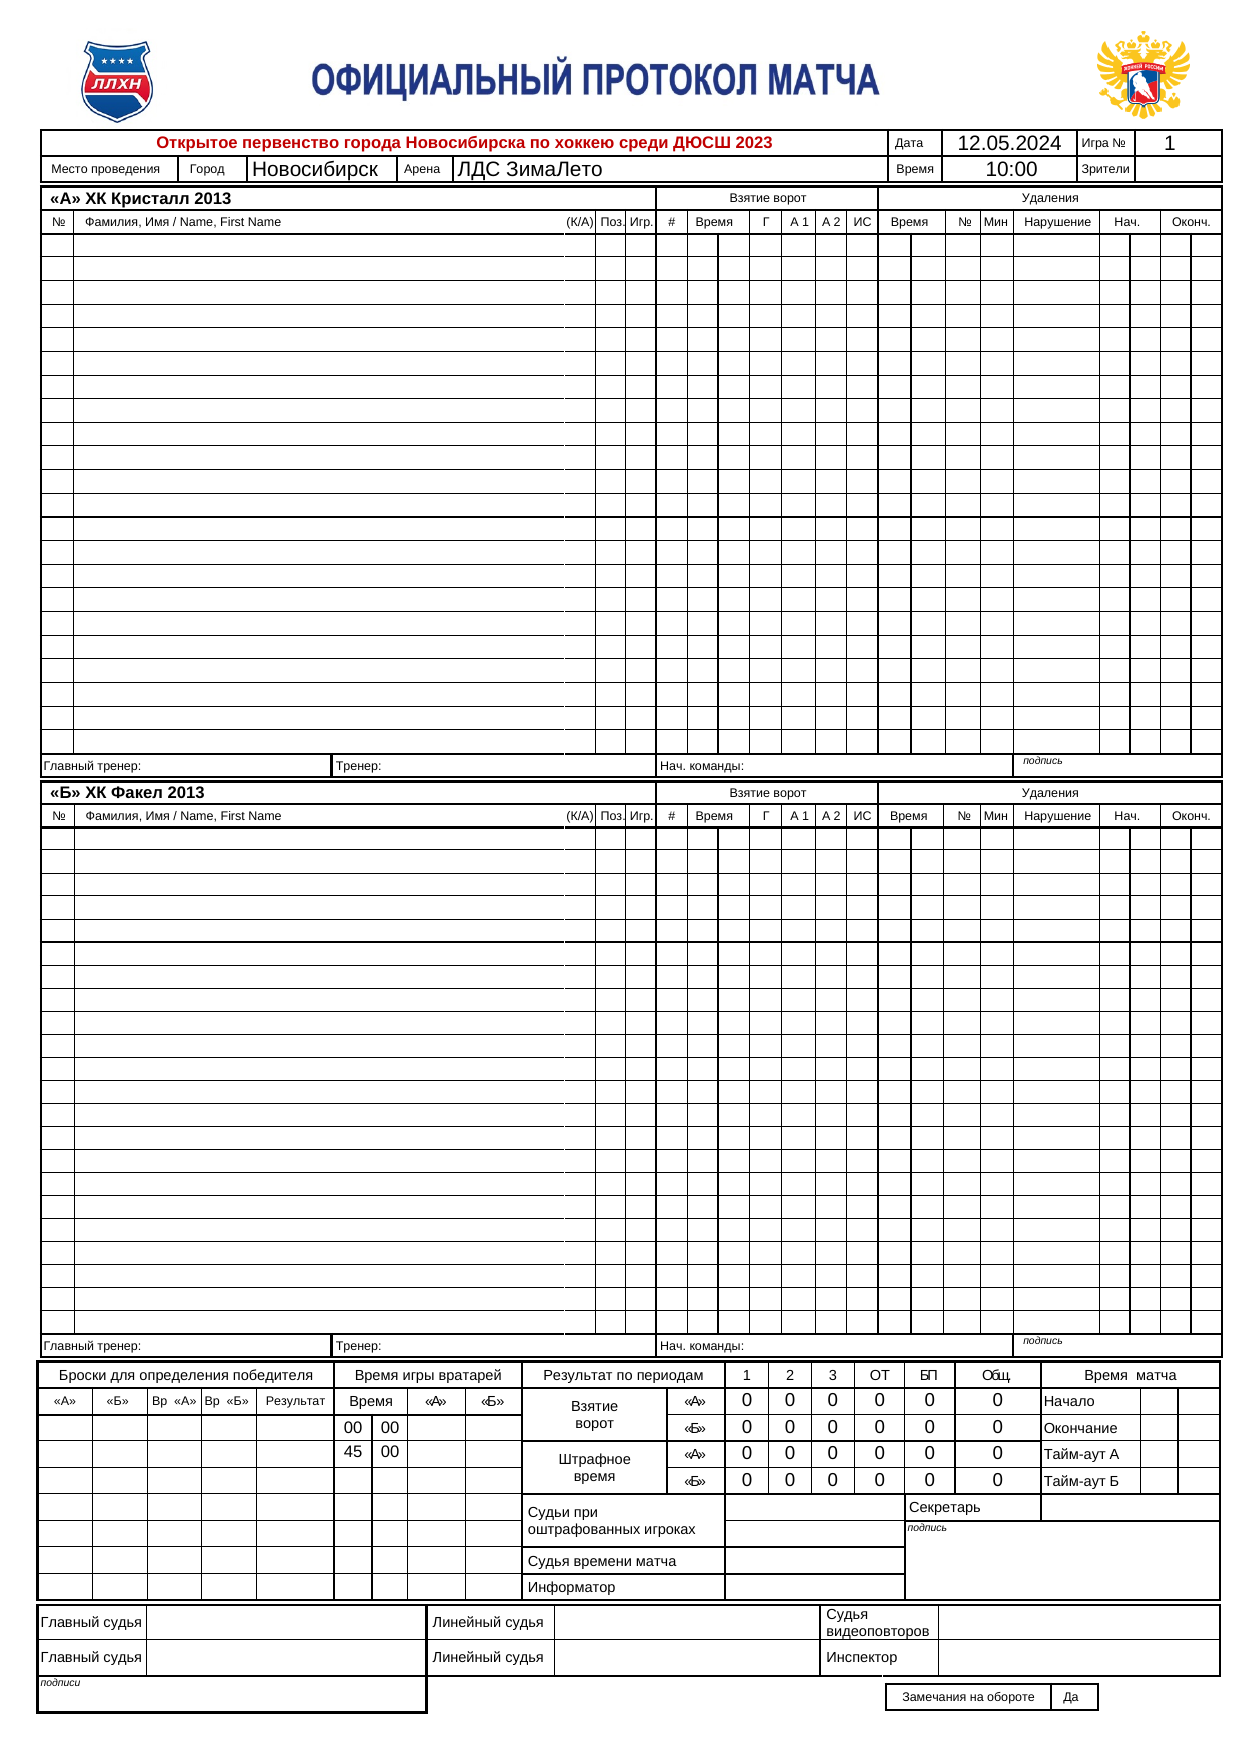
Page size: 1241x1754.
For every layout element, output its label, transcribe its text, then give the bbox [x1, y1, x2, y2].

table_cell [816, 494, 846, 516]
table_cell [719, 612, 749, 634]
table_cell [1100, 1288, 1129, 1310]
table_cell [688, 1196, 717, 1218]
table_cell [42, 943, 74, 964]
table_cell [750, 659, 781, 682]
table_cell 0 [956, 1389, 1040, 1413]
table_cell [1131, 541, 1160, 564]
table_cell [565, 352, 595, 374]
table_cell [981, 494, 1013, 516]
table_cell [626, 1311, 655, 1333]
table_cell [657, 683, 687, 706]
table_cell [202, 1416, 256, 1440]
table_cell [719, 1150, 749, 1172]
table_cell [93, 1468, 147, 1493]
table_cell [74, 328, 564, 351]
table_cell [688, 1012, 717, 1033]
table_cell [42, 1196, 74, 1218]
table_cell [1100, 612, 1129, 634]
table_cell [1161, 1150, 1190, 1172]
table_cell [373, 1521, 407, 1546]
table_cell [466, 1574, 521, 1599]
table_cell [879, 966, 910, 987]
table_cell [719, 1081, 749, 1103]
table_cell [750, 1288, 781, 1310]
table_cell [912, 541, 945, 564]
table_cell [981, 966, 1013, 987]
table_cell [657, 1219, 687, 1241]
table_cell [596, 352, 625, 374]
table_cell [75, 1219, 564, 1241]
table_cell [946, 565, 980, 587]
table_cell [42, 518, 73, 540]
table_cell [596, 235, 625, 256]
table_cell [657, 470, 687, 493]
table_cell [782, 281, 815, 303]
table_cell [657, 920, 687, 941]
table_cell [944, 1265, 980, 1287]
table_cell [1014, 966, 1099, 987]
table_cell [1131, 1242, 1160, 1264]
table_cell [750, 896, 781, 918]
table_cell [782, 659, 815, 682]
table_cell 00 [373, 1441, 407, 1467]
table_cell [981, 328, 1013, 351]
table_cell [750, 920, 781, 941]
table_cell [1014, 352, 1099, 374]
table_cell [657, 1288, 687, 1310]
table_cell 0 [812, 1468, 854, 1493]
table_cell [750, 1196, 781, 1218]
table_cell [565, 943, 595, 964]
table_cell [1192, 352, 1221, 374]
table_cell [1131, 1127, 1160, 1149]
table_cell [981, 1035, 1013, 1057]
table_cell Нач. команды: [657, 1335, 1012, 1356]
table_cell [750, 1242, 781, 1264]
table_cell [565, 829, 595, 849]
table_cell [565, 874, 595, 895]
table_cell [1192, 1081, 1221, 1103]
table_cell [816, 659, 846, 682]
table_cell [847, 1242, 877, 1264]
table_cell [816, 966, 846, 987]
table_cell [466, 1416, 521, 1440]
table_cell [688, 1104, 717, 1126]
table_cell [596, 257, 625, 280]
table_cell [1131, 423, 1160, 445]
table_cell [750, 352, 781, 374]
table_cell [1192, 1104, 1221, 1126]
table_cell [1161, 659, 1190, 682]
table_cell [912, 1081, 943, 1103]
table_cell [879, 446, 910, 469]
table_cell [912, 707, 945, 729]
table_cell [782, 423, 815, 445]
table_cell [912, 399, 945, 422]
table_cell [719, 446, 749, 469]
table_cell [42, 659, 73, 682]
table_cell [1131, 920, 1160, 941]
table_cell [42, 636, 73, 658]
table_cell [1161, 328, 1190, 351]
table_cell [981, 1196, 1013, 1218]
table_cell Главный тренер: [42, 1335, 330, 1356]
table_cell [1161, 707, 1190, 729]
table_cell [657, 423, 687, 445]
table_cell [75, 1081, 564, 1103]
table_cell [565, 1150, 595, 1172]
table_cell [782, 1219, 815, 1241]
table_cell [596, 1242, 625, 1264]
table_cell [1014, 1288, 1099, 1310]
table_cell [719, 518, 749, 540]
table_cell [1014, 896, 1099, 918]
table_cell [596, 446, 625, 469]
table_cell [42, 730, 73, 753]
table_cell [688, 1058, 717, 1079]
table_cell [1131, 683, 1160, 706]
table_cell [42, 1219, 74, 1241]
table_cell [719, 281, 749, 303]
table_cell [596, 423, 625, 445]
table_cell [565, 423, 595, 445]
table_cell [912, 943, 943, 964]
table_cell [1100, 305, 1129, 327]
table_cell [1100, 683, 1129, 706]
table_cell [944, 1150, 980, 1172]
table_cell [1161, 943, 1190, 964]
table_cell [42, 1104, 74, 1126]
table_cell [816, 1150, 846, 1172]
table_cell [657, 235, 687, 256]
table_cell [1131, 1265, 1160, 1287]
table_cell [879, 850, 910, 872]
table_cell [75, 896, 564, 918]
table_cell [626, 707, 655, 729]
table_cell [1014, 707, 1099, 729]
table_cell 0 [812, 1415, 854, 1440]
table_cell [719, 1288, 749, 1310]
table_cell [408, 1521, 465, 1546]
table_cell [257, 1494, 333, 1520]
table_cell [74, 588, 564, 611]
table_cell [1192, 1173, 1221, 1195]
table_cell [816, 829, 846, 849]
table_cell Время [688, 211, 749, 233]
table_cell [657, 1104, 687, 1126]
table_cell [1161, 470, 1190, 493]
table_cell Нач. команды: [657, 755, 1012, 776]
table_cell [657, 1173, 687, 1195]
table_cell [1014, 636, 1099, 658]
table_cell [1192, 1311, 1221, 1333]
table_cell [596, 896, 625, 918]
table_cell [981, 707, 1013, 729]
table_cell [1014, 1127, 1099, 1149]
table_cell [981, 399, 1013, 422]
table_cell [946, 328, 980, 351]
table_header Взятие ворот [657, 783, 877, 803]
table_cell [912, 730, 945, 753]
table_cell [912, 1265, 943, 1287]
table_cell [944, 943, 980, 964]
table_cell 0 [855, 1415, 904, 1440]
table_cell [1131, 850, 1160, 872]
table_cell [1192, 989, 1221, 1011]
table_cell [657, 966, 687, 987]
table_cell [847, 328, 877, 351]
table_cell [1131, 565, 1160, 587]
table_cell [596, 328, 625, 351]
table_cell [879, 1035, 910, 1057]
table_cell [719, 235, 749, 256]
table_cell [981, 281, 1013, 303]
table_cell 0 [812, 1389, 854, 1413]
table_cell [74, 518, 564, 540]
table_cell [74, 446, 564, 469]
table_cell [1192, 1012, 1221, 1033]
table_cell Линейный судья [428, 1606, 554, 1639]
table_cell Место проведения [42, 157, 177, 181]
table_cell [782, 612, 815, 634]
table_cell [879, 1012, 910, 1033]
table_cell [1192, 920, 1221, 941]
table_cell [847, 1127, 877, 1149]
table_cell [847, 399, 877, 422]
table_cell [847, 989, 877, 1011]
table_cell [912, 1242, 943, 1264]
table_cell [596, 730, 625, 753]
table_cell [1100, 636, 1129, 658]
table_cell [879, 423, 910, 445]
table_cell [1014, 305, 1099, 327]
table_cell [879, 636, 910, 658]
table_cell [1192, 446, 1221, 469]
table_cell [1100, 446, 1129, 469]
table_cell [657, 636, 687, 658]
table_cell № [42, 211, 73, 233]
table_cell [42, 683, 73, 706]
table_cell [626, 305, 655, 327]
table_cell [74, 399, 564, 422]
table_cell [847, 1196, 877, 1218]
table_cell [782, 874, 815, 895]
table_cell [1100, 829, 1129, 849]
table_cell [565, 494, 595, 516]
table_cell [657, 850, 687, 872]
table_cell [944, 1035, 980, 1057]
table_cell [565, 1196, 595, 1218]
table_cell [782, 1288, 815, 1310]
table_cell [75, 1035, 564, 1057]
table_cell [750, 1012, 781, 1033]
table_cell [596, 943, 625, 964]
table_cell [981, 1265, 1013, 1287]
table_cell (К/А) [565, 805, 595, 826]
table_header 12.05.2024 [943, 131, 1076, 155]
table_cell [75, 1196, 564, 1218]
table_cell [847, 1104, 877, 1126]
table_cell Нач. [1100, 211, 1160, 233]
table_cell [626, 636, 655, 658]
table_cell [1014, 829, 1099, 849]
table_cell [626, 352, 655, 374]
table_cell [816, 1288, 846, 1310]
table_cell [750, 1173, 781, 1195]
table_cell [596, 850, 625, 872]
table_cell [1161, 989, 1190, 1011]
table_cell [688, 636, 717, 658]
table_cell «Б» [668, 1468, 724, 1493]
table_cell [816, 920, 846, 941]
table_cell [202, 1494, 256, 1520]
table_cell [626, 1173, 655, 1195]
table_cell [1192, 1058, 1221, 1079]
table_cell [657, 257, 687, 280]
table_cell [816, 636, 846, 658]
table_cell [1192, 1219, 1221, 1241]
table_cell [719, 352, 749, 374]
table_cell [719, 1311, 749, 1333]
table_cell [879, 896, 910, 918]
table_cell [1014, 399, 1099, 422]
table_cell [1161, 494, 1190, 516]
table_cell [1014, 1081, 1099, 1103]
table_cell [912, 1127, 943, 1149]
table_cell [688, 494, 717, 516]
table_cell 00 [335, 1416, 371, 1440]
table_cell [147, 1606, 425, 1639]
table_cell [1100, 565, 1129, 587]
table_cell 0 [812, 1442, 854, 1467]
table_cell [657, 1058, 687, 1079]
table_cell [816, 1058, 846, 1079]
table_cell [565, 1081, 595, 1103]
table_cell [816, 518, 846, 540]
table_cell [946, 446, 980, 469]
table_cell [75, 1058, 564, 1079]
table_cell [626, 494, 655, 516]
table_cell [816, 1127, 846, 1149]
table_cell [1131, 1081, 1160, 1103]
table_cell [1161, 1196, 1190, 1218]
table_cell [816, 1311, 846, 1333]
table_cell [719, 896, 749, 918]
table_cell [1192, 541, 1221, 564]
table_cell [816, 612, 846, 634]
table_cell [1161, 376, 1190, 398]
table_cell [847, 446, 877, 469]
table_cell [626, 1035, 655, 1057]
table_cell ИС [847, 211, 877, 233]
table_cell [847, 636, 877, 658]
table_cell [596, 1288, 625, 1310]
table_cell [688, 874, 717, 895]
table_cell [565, 328, 595, 351]
table_cell [626, 943, 655, 964]
table_cell Судья времени матча [523, 1548, 724, 1573]
table_cell [565, 707, 595, 729]
table_cell [750, 423, 781, 445]
table_cell [657, 446, 687, 469]
table_cell [750, 235, 781, 256]
table_cell [879, 707, 910, 729]
table_cell [1014, 494, 1099, 516]
table_cell [946, 305, 980, 327]
table_cell [42, 588, 73, 611]
table_cell [912, 850, 943, 872]
table_cell [981, 683, 1013, 706]
table_cell [555, 1606, 819, 1639]
table_cell [847, 707, 877, 729]
table_cell [1161, 966, 1190, 987]
table_cell [657, 829, 687, 849]
table_cell [879, 943, 910, 964]
table_cell [335, 1468, 371, 1493]
table_cell [750, 989, 781, 1011]
table_cell 0 [905, 1442, 954, 1467]
table_cell [946, 683, 980, 706]
table_cell [657, 989, 687, 1011]
table_cell [596, 829, 625, 849]
table_cell [1141, 1441, 1177, 1467]
table_cell [912, 612, 945, 634]
table_cell [596, 1012, 625, 1033]
table_cell № [42, 805, 74, 826]
table_cell [688, 612, 717, 634]
table_cell [626, 235, 655, 256]
table_cell «А» [39, 1389, 92, 1413]
table_cell [719, 730, 749, 753]
table_cell [148, 1468, 201, 1493]
table_cell [719, 1012, 749, 1033]
table_cell Время [335, 1389, 407, 1413]
table_cell [596, 1150, 625, 1172]
table_cell [719, 636, 749, 658]
table_cell [688, 1219, 717, 1241]
table_cell [657, 659, 687, 682]
table_cell [1161, 874, 1190, 895]
table_cell [596, 683, 625, 706]
table_cell [750, 1265, 781, 1287]
table_cell [1100, 257, 1129, 280]
table_cell [626, 1104, 655, 1126]
table_cell [42, 1288, 74, 1310]
table_cell [1192, 966, 1221, 987]
table_cell ИС [847, 805, 877, 826]
table_cell [816, 328, 846, 351]
table_cell [944, 1288, 980, 1310]
table_cell [1100, 659, 1129, 682]
table_cell [750, 943, 781, 964]
table_cell [816, 446, 846, 469]
table_cell [782, 399, 815, 422]
table_cell [946, 518, 980, 540]
table_cell [981, 636, 1013, 658]
table_cell [816, 943, 846, 964]
table_cell [912, 1288, 943, 1310]
table_cell [466, 1494, 521, 1520]
table_cell [912, 518, 945, 540]
table_cell [1161, 1311, 1190, 1333]
table_cell [626, 257, 655, 280]
table_cell [782, 235, 815, 256]
table_cell [1014, 235, 1099, 256]
table_cell [626, 683, 655, 706]
table_cell 0 [905, 1415, 954, 1440]
table_cell [147, 1640, 425, 1675]
table_cell [912, 874, 943, 895]
table_cell [750, 1127, 781, 1149]
table_cell [879, 920, 910, 941]
table_cell [688, 1127, 717, 1149]
table_header Да [1052, 1685, 1097, 1709]
table_cell [750, 518, 781, 540]
table_cell [1131, 829, 1160, 849]
table_cell [912, 636, 945, 658]
table_cell [981, 1242, 1013, 1264]
table_cell Зрители [1078, 157, 1134, 181]
table_cell [565, 989, 595, 1011]
table_cell [782, 446, 815, 469]
table_cell Игр. [626, 211, 655, 233]
table_cell [1161, 1219, 1190, 1241]
table_cell [879, 235, 910, 256]
table_cell [981, 1150, 1013, 1172]
table_cell [782, 494, 815, 516]
table_cell [912, 1012, 943, 1033]
table_cell [1161, 829, 1190, 849]
table_cell [202, 1547, 256, 1573]
table_cell [42, 1242, 74, 1264]
table_cell [1100, 1035, 1129, 1057]
table_cell «А» [668, 1389, 724, 1413]
table_cell [1192, 850, 1221, 872]
table_cell [912, 352, 945, 374]
table_cell [1014, 588, 1099, 611]
table_cell [202, 1468, 256, 1493]
table_cell Линейный судья [428, 1640, 554, 1675]
table_cell [847, 470, 877, 493]
table_cell [879, 1219, 910, 1241]
table_cell [565, 1012, 595, 1033]
table_cell [1192, 423, 1221, 445]
table_cell [847, 1058, 877, 1079]
table_cell [1014, 328, 1099, 351]
table_cell [879, 1242, 910, 1264]
table_cell Поз. [596, 805, 625, 826]
table_cell Тайм-аут А [1042, 1441, 1140, 1467]
table_cell [750, 1035, 781, 1057]
table_cell [42, 376, 73, 398]
table_cell [1014, 281, 1099, 303]
table_cell [1192, 281, 1221, 303]
table_header 1 [1136, 131, 1221, 155]
table_cell [879, 1058, 910, 1079]
table_cell [847, 565, 877, 587]
table_cell 0 [956, 1415, 1040, 1440]
table_cell [883, 1677, 1220, 1681]
table_cell [408, 1574, 465, 1599]
table_cell [1131, 874, 1160, 895]
table_cell [596, 1196, 625, 1218]
table_cell [1131, 896, 1160, 918]
table_cell [939, 1606, 1219, 1639]
table_cell [75, 943, 564, 964]
table_cell [912, 1196, 943, 1218]
table_cell [782, 1058, 815, 1079]
table_cell [1014, 518, 1099, 540]
table_cell [946, 494, 980, 516]
table_cell Взятие ворот [523, 1389, 666, 1440]
table_cell [750, 612, 781, 634]
table_cell [148, 1494, 201, 1520]
table_cell [946, 659, 980, 682]
table_cell [1161, 1035, 1190, 1057]
table_cell [719, 1104, 749, 1126]
table_cell [782, 1196, 815, 1218]
table_cell [1131, 257, 1160, 280]
table_cell [750, 565, 781, 587]
table_cell [1042, 1495, 1219, 1520]
table_cell [1100, 920, 1129, 941]
table_cell [750, 446, 781, 469]
table_cell [42, 1081, 74, 1103]
table_cell [750, 1219, 781, 1241]
table_cell Главный тренер: [42, 755, 330, 776]
table_cell [719, 541, 749, 564]
table_cell [1014, 541, 1099, 564]
table_cell [565, 896, 595, 918]
table_cell [565, 305, 595, 327]
table_cell [1131, 446, 1160, 469]
table_cell [1099, 1682, 1220, 1711]
table_header Общ. [956, 1363, 1040, 1387]
table_cell Новосибирск [248, 157, 396, 181]
table_cell [688, 257, 717, 280]
table_cell [1100, 707, 1129, 729]
table_cell [944, 989, 980, 1011]
table_cell [466, 1468, 521, 1493]
table_header «А» ХК Кристалл 2013 [42, 188, 655, 209]
table_cell [657, 896, 687, 918]
table_cell [1161, 446, 1190, 469]
table_cell [847, 730, 877, 753]
table_cell [93, 1494, 147, 1520]
table_cell [719, 1173, 749, 1195]
table_cell [74, 257, 564, 280]
table_cell [688, 730, 717, 753]
table_cell [42, 612, 73, 634]
table_cell Начало [1042, 1389, 1140, 1413]
table_cell [1100, 541, 1129, 564]
table_cell (К/А) [565, 211, 595, 233]
table_cell [1014, 1311, 1099, 1333]
table_cell [1141, 1389, 1177, 1413]
table_cell [719, 1196, 749, 1218]
table_cell [688, 966, 717, 987]
table_cell [1131, 1035, 1160, 1057]
table_header Открытое первенство города Новосибирска по хоккею среди ДЮСШ 2023 [42, 131, 887, 155]
table_header «Б» ХК Факел 2013 [42, 783, 655, 803]
table_cell [719, 920, 749, 941]
table_cell [626, 470, 655, 493]
table_cell Судьи при оштрафованных игроках [523, 1495, 724, 1546]
table_cell [42, 966, 74, 987]
table_cell [596, 1104, 625, 1126]
table_cell [981, 1288, 1013, 1310]
table_cell [565, 235, 595, 256]
table_cell [946, 541, 980, 564]
table_cell [719, 257, 749, 280]
table_cell [981, 376, 1013, 398]
table_cell [879, 518, 910, 540]
table_cell [847, 943, 877, 964]
table_cell [42, 1012, 74, 1033]
table_cell [1100, 399, 1129, 422]
table_cell [1131, 1150, 1160, 1172]
table_cell «Б » [466, 1389, 521, 1413]
table_cell [981, 470, 1013, 493]
table_cell [1161, 612, 1190, 634]
table_cell [1100, 1081, 1129, 1103]
table_cell [75, 874, 564, 895]
table_cell 0 [905, 1389, 954, 1413]
table_cell [719, 683, 749, 706]
table_cell 0 [726, 1468, 768, 1493]
table_cell [1131, 943, 1160, 964]
table_cell [816, 281, 846, 303]
table_cell [596, 541, 625, 564]
table_cell [688, 352, 717, 374]
table_cell подпись [906, 1522, 1219, 1599]
table_cell [782, 352, 815, 374]
table_header Результат по периодам [523, 1363, 724, 1387]
table_cell [688, 328, 717, 351]
table_cell [719, 1035, 749, 1057]
table_cell [1014, 1242, 1099, 1264]
table_cell [688, 305, 717, 327]
table_cell [1131, 659, 1160, 682]
table_cell [1100, 494, 1129, 516]
table_cell [879, 305, 910, 327]
table_cell [1100, 1311, 1129, 1333]
table_cell [816, 683, 846, 706]
table_cell [816, 1081, 846, 1103]
table_cell [596, 399, 625, 422]
table_cell № [946, 211, 980, 233]
table_cell [688, 588, 717, 611]
table_cell [847, 423, 877, 445]
table_cell [565, 730, 595, 753]
table_cell [42, 235, 73, 256]
table_cell [1179, 1415, 1219, 1440]
table_cell [981, 1127, 1013, 1149]
table_cell Секретарь [906, 1495, 1040, 1520]
table_cell [688, 541, 717, 564]
table_cell [688, 683, 717, 706]
table_cell подпись [1014, 1335, 1221, 1356]
table_cell [944, 874, 980, 895]
table_cell [1179, 1389, 1219, 1413]
table_cell [1131, 328, 1160, 351]
table_cell [847, 920, 877, 941]
table_cell [148, 1441, 201, 1467]
table_cell 0 [726, 1442, 768, 1467]
table_cell [981, 518, 1013, 540]
table_cell [726, 1575, 904, 1599]
table_cell [879, 612, 910, 634]
table_cell [750, 541, 781, 564]
table_cell [657, 1265, 687, 1287]
table_header Время игры вратарей [335, 1363, 521, 1387]
table_cell [688, 943, 717, 964]
table_cell [688, 1288, 717, 1310]
table_cell [879, 659, 910, 682]
table_cell Г [750, 211, 781, 233]
table_cell [626, 328, 655, 351]
table_cell [688, 850, 717, 872]
table_cell [944, 920, 980, 941]
table_cell [74, 352, 564, 374]
table_cell [816, 1242, 846, 1264]
table_cell [816, 1265, 846, 1287]
table_cell [719, 328, 749, 351]
table_cell [1141, 1415, 1177, 1440]
table_cell [944, 1127, 980, 1149]
table_cell [847, 281, 877, 303]
table_cell [750, 730, 781, 753]
table_cell [847, 518, 877, 540]
table_cell [596, 376, 625, 398]
table_cell [750, 281, 781, 303]
table_cell [1161, 1081, 1190, 1103]
table_cell [719, 659, 749, 682]
table_cell [719, 989, 749, 1011]
table_cell [981, 943, 1013, 964]
table_cell [1192, 874, 1221, 895]
table_cell [750, 850, 781, 872]
table_cell Судья видеоповторов [821, 1606, 938, 1639]
table_cell Тайм-аут Б [1042, 1468, 1140, 1493]
table_cell [1100, 1058, 1129, 1079]
table_cell [688, 376, 717, 398]
table_cell [981, 850, 1013, 872]
table_cell [565, 281, 595, 303]
table_cell [750, 305, 781, 327]
table_cell [981, 1173, 1013, 1195]
table_cell [782, 683, 815, 706]
table_cell [257, 1468, 333, 1493]
table_cell [1192, 1127, 1221, 1149]
table_cell [879, 1081, 910, 1103]
table_cell [596, 305, 625, 327]
table_cell 0 [855, 1468, 904, 1493]
table_cell [565, 1127, 595, 1149]
table_cell [879, 281, 910, 303]
table_cell [912, 257, 945, 280]
table_cell [847, 683, 877, 706]
table_cell [1131, 1288, 1160, 1310]
table_cell [148, 1574, 201, 1599]
table_cell [847, 829, 877, 849]
table_cell [1179, 1468, 1219, 1493]
table_cell [719, 1219, 749, 1241]
table_cell [847, 1265, 877, 1287]
table_cell [879, 376, 910, 398]
table_cell [981, 659, 1013, 682]
table_cell [39, 1441, 92, 1467]
table_cell [816, 1219, 846, 1241]
table_cell [408, 1547, 465, 1573]
table_cell [657, 376, 687, 398]
table_cell [1131, 518, 1160, 540]
table_cell [466, 1441, 521, 1467]
table_cell [782, 1173, 815, 1195]
table_cell [74, 376, 564, 398]
table_cell Нач. [1100, 805, 1160, 826]
table_cell Вр «Б» [202, 1389, 256, 1413]
table_cell [148, 1416, 201, 1440]
table_cell [847, 1219, 877, 1241]
table_cell [565, 850, 595, 872]
table_cell [42, 257, 73, 280]
table_cell [408, 1468, 465, 1493]
table_cell [688, 1081, 717, 1103]
table_cell [946, 352, 980, 374]
table_cell [719, 305, 749, 327]
table_cell [946, 257, 980, 280]
table_cell [42, 1058, 74, 1079]
table_cell [1014, 683, 1099, 706]
table_cell [1192, 683, 1221, 706]
table_cell [428, 1677, 882, 1711]
table_cell [816, 896, 846, 918]
table_cell [688, 470, 717, 493]
table_cell [1161, 920, 1190, 941]
table_cell [847, 966, 877, 987]
table_cell [626, 966, 655, 987]
table_cell [1131, 1104, 1160, 1126]
table_cell [1192, 1288, 1221, 1310]
table_cell [1014, 943, 1099, 964]
table_cell [42, 565, 73, 587]
table_cell [750, 683, 781, 706]
table_cell [719, 943, 749, 964]
table_cell [1100, 1265, 1129, 1287]
table_cell [782, 730, 815, 753]
table_header 3 [812, 1363, 854, 1387]
table_cell [565, 1219, 595, 1241]
table_cell Штрафное время [523, 1442, 666, 1493]
table_cell [782, 896, 815, 918]
table_cell [981, 920, 1013, 941]
table_cell [39, 1494, 92, 1520]
table_cell [847, 376, 877, 398]
table_cell [688, 518, 717, 540]
table_cell [816, 352, 846, 374]
table_cell [596, 659, 625, 682]
table_cell [596, 518, 625, 540]
table_cell [879, 730, 910, 753]
table_cell [1100, 989, 1129, 1011]
table_cell [657, 730, 687, 753]
table_cell [1161, 235, 1190, 256]
table_cell [657, 612, 687, 634]
table_cell [847, 541, 877, 564]
table_cell [944, 1104, 980, 1126]
table_cell [565, 541, 595, 564]
table_cell [657, 281, 687, 303]
table_cell [912, 1104, 943, 1126]
table_cell [626, 850, 655, 872]
table_cell [816, 423, 846, 445]
table_cell [816, 470, 846, 493]
table_cell [1100, 376, 1129, 398]
table_cell [688, 446, 717, 469]
table_cell [42, 1265, 74, 1287]
table_cell [782, 565, 815, 587]
table_cell [626, 541, 655, 564]
table_cell [1192, 1150, 1221, 1172]
table_cell [816, 1035, 846, 1057]
table_cell [847, 1012, 877, 1033]
table_cell 0 [956, 1442, 1040, 1467]
table_cell [93, 1521, 147, 1546]
table_cell Арена [398, 157, 452, 181]
table_cell [719, 470, 749, 493]
table_header Удаления [879, 783, 1221, 803]
table_cell [981, 1058, 1013, 1079]
table_cell [847, 896, 877, 918]
table_cell [1131, 612, 1160, 634]
table_cell [750, 376, 781, 398]
table_cell [750, 1311, 781, 1333]
table_cell [1161, 636, 1190, 658]
table_cell 00 [373, 1416, 407, 1440]
table_cell [1161, 305, 1190, 327]
table_cell [782, 850, 815, 872]
table_cell [726, 1495, 904, 1520]
table_cell [596, 1219, 625, 1241]
table_cell [782, 1081, 815, 1103]
table_cell [1014, 257, 1099, 280]
table_cell [466, 1521, 521, 1546]
table_cell [946, 470, 980, 493]
table_cell [657, 1150, 687, 1172]
table_cell [626, 588, 655, 611]
table_cell [1131, 989, 1160, 1011]
table_cell [944, 1173, 980, 1195]
table_cell [981, 896, 1013, 918]
table_cell [782, 305, 815, 327]
table_cell [1014, 565, 1099, 587]
table_cell [816, 989, 846, 1011]
table_cell [74, 659, 564, 682]
table_cell [719, 1242, 749, 1264]
table_cell [596, 707, 625, 729]
table_cell ЛДС ЗимаЛето [454, 157, 887, 181]
table_cell [1131, 588, 1160, 611]
table_cell [1014, 1219, 1099, 1241]
table_cell [1192, 328, 1221, 351]
table_cell [74, 281, 564, 303]
table_cell [42, 470, 73, 493]
table_cell [1161, 1058, 1190, 1079]
table_cell [565, 612, 595, 634]
table_cell [688, 896, 717, 918]
table_cell [75, 829, 564, 849]
table_cell [596, 1035, 625, 1057]
table_cell [626, 281, 655, 303]
table_cell [626, 989, 655, 1011]
table_cell [626, 896, 655, 918]
table_cell [688, 829, 717, 849]
table_cell [1014, 376, 1099, 398]
table_cell [1014, 874, 1099, 895]
table_cell [688, 989, 717, 1011]
table_cell [1014, 446, 1099, 469]
table_cell [879, 1311, 910, 1333]
table_header БП [905, 1363, 954, 1387]
table_cell [847, 257, 877, 280]
table_cell [1131, 1012, 1160, 1033]
table_cell [42, 874, 74, 895]
table_cell [816, 850, 846, 872]
table_cell [782, 1035, 815, 1057]
table_cell Результат [257, 1389, 333, 1413]
table_cell [879, 1288, 910, 1310]
table_cell [626, 1196, 655, 1218]
table_cell [782, 328, 815, 351]
table_cell [981, 874, 1013, 895]
table_cell [1014, 730, 1099, 753]
table_cell [1100, 1104, 1129, 1126]
table_cell [565, 659, 595, 682]
table_cell [688, 281, 717, 303]
table_cell [626, 399, 655, 422]
table_cell [946, 423, 980, 445]
table_cell [750, 1058, 781, 1079]
table_cell [657, 494, 687, 516]
table_cell [1161, 1104, 1190, 1126]
table_cell [596, 920, 625, 941]
table_cell [879, 1104, 910, 1126]
table_cell [335, 1494, 371, 1520]
table_cell [657, 1242, 687, 1264]
table_cell [1192, 829, 1221, 849]
table_cell [944, 1081, 980, 1103]
table_cell [257, 1416, 333, 1440]
table_cell [1100, 518, 1129, 540]
table_cell [946, 376, 980, 398]
table_cell [596, 470, 625, 493]
table_cell [565, 470, 595, 493]
table_cell [750, 966, 781, 987]
table_cell [782, 376, 815, 398]
table_cell [1161, 1127, 1190, 1149]
table_cell [1192, 636, 1221, 658]
table_cell [1192, 518, 1221, 540]
table_cell [565, 1265, 595, 1287]
table_cell [657, 1012, 687, 1033]
table_cell [1131, 494, 1160, 516]
table_cell [565, 257, 595, 280]
table_cell [39, 1416, 92, 1440]
table_cell [847, 1035, 877, 1057]
table_cell [657, 1081, 687, 1103]
table_cell [596, 1265, 625, 1287]
table_cell [1100, 1196, 1129, 1218]
table_cell [626, 1150, 655, 1172]
table_cell [782, 257, 815, 280]
table_cell [879, 470, 910, 493]
table_cell [74, 541, 564, 564]
table_cell [719, 874, 749, 895]
table_cell [981, 565, 1013, 587]
table_cell [816, 376, 846, 398]
table_cell [1131, 470, 1160, 493]
table_cell [257, 1521, 333, 1546]
table_cell [782, 1150, 815, 1172]
table_cell [1100, 281, 1129, 303]
table_cell [565, 1311, 595, 1333]
table_cell подписи [39, 1677, 425, 1711]
table_cell А 1 [782, 211, 815, 233]
table_cell [816, 257, 846, 280]
table_cell [1192, 730, 1221, 753]
table_cell [596, 966, 625, 987]
table_cell [596, 1058, 625, 1079]
table_cell [816, 565, 846, 587]
table_cell «Б» [668, 1415, 724, 1440]
table_cell Тренер: [333, 1335, 655, 1356]
table_cell [1131, 1219, 1160, 1241]
table_cell [75, 1288, 564, 1310]
table_cell [1100, 943, 1129, 964]
table_cell [626, 1265, 655, 1287]
table_cell [912, 588, 945, 611]
table_cell Окончание [1042, 1415, 1140, 1440]
table_cell Г [750, 805, 781, 826]
table_cell [75, 989, 564, 1011]
table_cell [1100, 1012, 1129, 1033]
table_cell [596, 588, 625, 611]
table_cell [1131, 966, 1160, 987]
table_cell [981, 1012, 1013, 1033]
table_cell [74, 565, 564, 587]
table_cell [1192, 943, 1221, 964]
table_cell [565, 920, 595, 941]
table_cell [596, 1081, 625, 1103]
table_cell [1100, 850, 1129, 872]
table_cell [946, 612, 980, 634]
table_cell [782, 1012, 815, 1033]
table_cell [719, 565, 749, 587]
table_cell [1100, 328, 1129, 351]
table_cell [879, 588, 910, 611]
table_cell А 2 [816, 805, 846, 826]
table_cell [912, 683, 945, 706]
table_cell [42, 541, 73, 564]
table_cell [1192, 896, 1221, 918]
table_cell [657, 1196, 687, 1218]
table_cell [688, 423, 717, 445]
table_cell [1100, 730, 1129, 753]
table_cell [782, 966, 815, 987]
table_cell [1014, 920, 1099, 941]
table_cell [1192, 494, 1221, 516]
table_cell [74, 730, 564, 753]
table_cell Главный судья [39, 1606, 146, 1639]
table_cell [596, 1173, 625, 1195]
table_cell [148, 1521, 201, 1546]
table_cell [912, 494, 945, 516]
table_cell [657, 541, 687, 564]
table_cell [912, 659, 945, 682]
table_header Время матча [1042, 1363, 1219, 1387]
table_cell [912, 328, 945, 351]
table_cell [75, 1012, 564, 1033]
table_cell [981, 829, 1013, 849]
table_cell [912, 470, 945, 493]
table_cell [719, 423, 749, 445]
table_cell [657, 588, 687, 611]
table_cell # [657, 805, 687, 826]
table_cell Фамилия, Имя / Name, First Name [74, 211, 565, 233]
table_cell [596, 989, 625, 1011]
table_cell [657, 399, 687, 422]
table_cell Время [688, 805, 749, 826]
table_cell [1014, 1196, 1099, 1218]
table_cell [944, 1311, 980, 1333]
table_cell [657, 1311, 687, 1333]
table_cell Город [179, 157, 246, 181]
table_cell [74, 470, 564, 493]
table_cell [1136, 157, 1221, 181]
table_cell [847, 588, 877, 611]
table_cell [912, 829, 943, 849]
table_cell А 1 [782, 805, 815, 826]
table_cell [782, 1265, 815, 1287]
table_cell [1014, 659, 1099, 682]
table_cell [816, 588, 846, 611]
table_cell [596, 565, 625, 587]
table_cell [912, 235, 945, 256]
table_cell [782, 1242, 815, 1264]
table_cell [912, 1311, 943, 1333]
table_cell [946, 281, 980, 303]
table_cell [912, 989, 943, 1011]
table_cell [626, 1058, 655, 1079]
table_cell [816, 730, 846, 753]
table_cell [981, 423, 1013, 445]
table_cell [879, 1127, 910, 1149]
table_cell [373, 1574, 407, 1599]
table_cell [847, 352, 877, 374]
table_cell [1131, 1311, 1160, 1333]
table_cell [981, 588, 1013, 611]
table_cell [816, 399, 846, 422]
table_cell [688, 1311, 717, 1333]
table_cell [816, 1104, 846, 1126]
table_cell [565, 1173, 595, 1195]
table_cell [42, 281, 73, 303]
table_cell [946, 730, 980, 753]
table_cell [1161, 1173, 1190, 1195]
table_cell [1014, 850, 1099, 872]
table_cell [1161, 1242, 1190, 1264]
table_cell [626, 920, 655, 941]
table_cell [657, 565, 687, 587]
table_cell [1192, 588, 1221, 611]
table_cell [74, 683, 564, 706]
table_cell [373, 1547, 407, 1573]
table_cell [981, 446, 1013, 469]
table_cell [42, 829, 74, 849]
table_cell [42, 423, 73, 445]
table_cell Главный судья [39, 1640, 146, 1675]
table_cell [782, 518, 815, 540]
table_cell 0 [956, 1468, 1040, 1493]
table_cell [42, 1127, 74, 1149]
table_cell [750, 1104, 781, 1126]
table_cell [75, 1104, 564, 1126]
table_cell [1014, 470, 1099, 493]
table_cell Время [879, 211, 945, 233]
table_cell [565, 966, 595, 987]
table_cell [42, 1150, 74, 1172]
table_cell [750, 707, 781, 729]
table_cell [202, 1441, 256, 1467]
table_cell [42, 305, 73, 327]
table_cell Нарушение [1014, 805, 1099, 826]
table_cell [1014, 1265, 1099, 1287]
table_cell [847, 874, 877, 895]
table_cell [74, 235, 564, 256]
table_cell [1100, 423, 1129, 445]
table_cell «А» [408, 1389, 465, 1413]
table_cell [1192, 1265, 1221, 1287]
table_cell [408, 1494, 465, 1520]
table_cell [565, 399, 595, 422]
table_cell [1192, 470, 1221, 493]
table_cell [782, 989, 815, 1011]
table_cell [626, 423, 655, 445]
table_cell [719, 966, 749, 987]
table_cell 0 [769, 1468, 811, 1493]
table_cell [42, 446, 73, 469]
table_cell [981, 305, 1013, 327]
table_header 1 [726, 1363, 768, 1387]
table_cell [1161, 281, 1190, 303]
table_cell [1131, 1173, 1160, 1195]
table_cell [719, 494, 749, 516]
table_cell Поз. [596, 211, 625, 233]
table_cell [1100, 896, 1129, 918]
table_cell [39, 1574, 92, 1599]
table_cell [42, 494, 73, 516]
table_cell [626, 565, 655, 587]
table_cell [1161, 683, 1190, 706]
table_cell [944, 1058, 980, 1079]
table_cell [1161, 588, 1190, 611]
table_cell подпись [1014, 755, 1221, 776]
table_cell [879, 494, 910, 516]
table_cell [816, 235, 846, 256]
table_cell [626, 829, 655, 849]
table_cell [626, 730, 655, 753]
table_cell [626, 659, 655, 682]
table_cell [75, 1150, 564, 1172]
table_cell [1100, 470, 1129, 493]
table_header Дата [889, 131, 941, 155]
table_cell [944, 1196, 980, 1218]
table_cell [912, 1058, 943, 1079]
table_cell № [944, 805, 980, 826]
table_cell [1014, 1173, 1099, 1195]
table_cell [1131, 399, 1160, 422]
table_cell [688, 399, 717, 422]
table_cell [847, 1081, 877, 1103]
table_cell [1100, 966, 1129, 987]
table_cell [1161, 1012, 1190, 1033]
table_cell [912, 1173, 943, 1195]
table_cell [565, 518, 595, 540]
table_cell 0 [726, 1389, 768, 1413]
table_cell [688, 920, 717, 941]
table_cell [75, 1265, 564, 1287]
table_cell [816, 541, 846, 564]
table_cell [335, 1521, 371, 1546]
table_cell [879, 1150, 910, 1172]
table_cell [750, 636, 781, 658]
table_cell [981, 1081, 1013, 1103]
table_cell [816, 1196, 846, 1218]
table_cell 10:00 [943, 157, 1076, 181]
table_cell [657, 874, 687, 895]
table_cell [42, 707, 73, 729]
table_cell [719, 707, 749, 729]
table_cell [657, 1127, 687, 1149]
table_cell [75, 1242, 564, 1264]
table_cell [1192, 1035, 1221, 1057]
table_cell [565, 588, 595, 611]
table_cell [946, 636, 980, 658]
table_cell [1161, 896, 1190, 918]
table_cell [981, 1311, 1013, 1333]
table_cell [1192, 399, 1221, 422]
table_cell [1131, 1058, 1160, 1079]
table_cell [93, 1547, 147, 1573]
table_cell [335, 1574, 371, 1599]
table_cell [408, 1441, 465, 1467]
table_header Игра № [1078, 131, 1134, 155]
table_cell Нарушение [1014, 211, 1099, 233]
table_cell [782, 470, 815, 493]
table_cell [39, 1468, 92, 1493]
table_cell [719, 1058, 749, 1079]
table_cell [719, 850, 749, 872]
table_cell [1131, 352, 1160, 374]
table_cell [657, 328, 687, 351]
table_cell [981, 257, 1013, 280]
table_cell [565, 683, 595, 706]
table_cell [373, 1468, 407, 1493]
table_cell [148, 1547, 201, 1573]
table_cell [1161, 1265, 1190, 1287]
picture [5, 28, 1197, 129]
table_cell 0 [769, 1389, 811, 1413]
table_cell [981, 1219, 1013, 1241]
table_cell [1131, 730, 1160, 753]
table_cell [1014, 989, 1099, 1011]
table_cell [726, 1521, 904, 1546]
table_cell [657, 943, 687, 964]
table_cell [565, 376, 595, 398]
table_cell [912, 565, 945, 587]
table_cell [1161, 399, 1190, 422]
table_cell [1192, 1196, 1221, 1218]
table_cell [74, 494, 564, 516]
table_cell [750, 494, 781, 516]
table_cell [626, 1012, 655, 1033]
table_cell [981, 730, 1013, 753]
table_cell [782, 829, 815, 849]
table_cell Вр «А» [148, 1389, 201, 1413]
table_cell Время [879, 805, 943, 826]
table_cell Оконч. [1161, 805, 1221, 826]
table_cell [1179, 1441, 1219, 1467]
table_cell [1161, 565, 1190, 587]
table_cell [688, 1173, 717, 1195]
table_cell [1014, 612, 1099, 634]
table_cell [750, 470, 781, 493]
table_cell [626, 446, 655, 469]
table_cell [1131, 305, 1160, 327]
table_cell [565, 1242, 595, 1264]
table_cell [657, 518, 687, 540]
table_cell [74, 636, 564, 658]
table_header Замечания на обороте [887, 1685, 1050, 1709]
table_cell [657, 352, 687, 374]
table_cell [719, 399, 749, 422]
table_cell [596, 1311, 625, 1333]
table_cell [782, 636, 815, 658]
table_cell [847, 1150, 877, 1172]
table_cell [719, 1265, 749, 1287]
table_cell [626, 518, 655, 540]
table_cell [981, 352, 1013, 374]
table_cell [626, 1081, 655, 1103]
table_cell [1161, 541, 1190, 564]
table_cell 0 [769, 1415, 811, 1440]
table_cell [912, 376, 945, 398]
table_cell [657, 1035, 687, 1057]
table_cell Мин [981, 211, 1013, 233]
table_cell [912, 1150, 943, 1172]
table_cell [879, 328, 910, 351]
table_cell [42, 328, 73, 351]
table_cell 0 [855, 1389, 904, 1413]
table_cell [1100, 235, 1129, 256]
table_cell [946, 707, 980, 729]
table_cell Оконч. [1161, 211, 1221, 233]
table_cell [981, 989, 1013, 1011]
table_cell [1192, 659, 1221, 682]
table_cell [879, 352, 910, 374]
table_cell [912, 305, 945, 327]
table_cell [750, 874, 781, 895]
table_cell [912, 896, 943, 918]
table_cell [1131, 1196, 1160, 1218]
table_cell [946, 588, 980, 611]
table_cell [1161, 850, 1190, 872]
table_cell [1131, 376, 1160, 398]
table_cell [1192, 376, 1221, 398]
table_cell [912, 281, 945, 303]
table_cell [750, 1150, 781, 1172]
table_cell [1131, 707, 1160, 729]
table_cell [1100, 1242, 1129, 1264]
table_cell 0 [905, 1468, 954, 1493]
table_cell [944, 1012, 980, 1033]
table_cell [879, 683, 910, 706]
table_cell [847, 305, 877, 327]
table_cell [42, 352, 73, 374]
table_cell [42, 850, 74, 872]
table_cell 0 [855, 1442, 904, 1467]
table_cell [981, 612, 1013, 634]
table_header Взятие ворот [657, 188, 877, 209]
table_cell [944, 829, 980, 849]
table_cell [626, 1127, 655, 1149]
table_cell Фамилия, Имя / Name, First Name [75, 805, 565, 826]
table_cell [626, 376, 655, 398]
table_cell [847, 494, 877, 516]
table_cell [847, 659, 877, 682]
table_cell [93, 1416, 147, 1440]
table_cell [946, 399, 980, 422]
table_cell [565, 1288, 595, 1310]
table_cell [879, 1173, 910, 1195]
table_cell [782, 1311, 815, 1333]
table_cell [39, 1521, 92, 1546]
table_cell [373, 1494, 407, 1520]
table_cell [1100, 1173, 1129, 1195]
table_cell 0 [769, 1442, 811, 1467]
table_cell [688, 235, 717, 256]
table_cell [1014, 1058, 1099, 1079]
table_cell [719, 376, 749, 398]
table_cell [944, 896, 980, 918]
table_cell [657, 707, 687, 729]
table_cell [565, 446, 595, 469]
table_cell [257, 1547, 333, 1573]
table_cell [944, 850, 980, 872]
table_cell [596, 612, 625, 634]
table_cell [1161, 1288, 1190, 1310]
table_cell [596, 636, 625, 658]
table_cell [688, 565, 717, 587]
table_cell [42, 896, 74, 918]
table_cell [1131, 636, 1160, 658]
table_cell [1192, 305, 1221, 327]
table_cell [782, 943, 815, 964]
table_cell [1100, 352, 1129, 374]
table_cell [1014, 423, 1099, 445]
table_cell [688, 659, 717, 682]
table_cell [782, 1104, 815, 1126]
table_cell [1161, 518, 1190, 540]
table_cell [626, 1219, 655, 1241]
table_cell [335, 1547, 371, 1573]
table_cell [816, 305, 846, 327]
table_cell [626, 612, 655, 634]
table_cell «Б» [93, 1389, 147, 1413]
table_cell Инспектор [821, 1640, 938, 1675]
table_cell А 2 [816, 211, 846, 233]
table_cell [847, 612, 877, 634]
table_cell [1192, 707, 1221, 729]
table_cell [1014, 1150, 1099, 1172]
table_cell [1161, 352, 1190, 374]
table_cell [944, 966, 980, 987]
table_cell [912, 423, 945, 445]
table_cell [657, 305, 687, 327]
table_cell [202, 1521, 256, 1546]
table_cell [847, 1173, 877, 1195]
table_cell [782, 541, 815, 564]
table_cell [726, 1548, 904, 1573]
table_cell [42, 1311, 74, 1333]
table_cell [596, 874, 625, 895]
table_cell [1100, 1127, 1129, 1149]
table_cell [946, 235, 980, 256]
table_cell [42, 989, 74, 1011]
table_cell [688, 1150, 717, 1172]
table_cell [782, 588, 815, 611]
table_cell [879, 989, 910, 1011]
table_cell [939, 1640, 1219, 1675]
table_header ОТ [855, 1363, 904, 1387]
table_cell 0 [726, 1415, 768, 1440]
table_cell [981, 1104, 1013, 1126]
table_cell [879, 565, 910, 587]
table_cell [75, 1173, 564, 1195]
table_cell [75, 1311, 564, 1333]
table_cell [565, 565, 595, 587]
table_cell [1161, 730, 1190, 753]
table_cell [1131, 235, 1160, 256]
table_cell [1100, 1219, 1129, 1241]
table_cell [688, 707, 717, 729]
table_cell [257, 1574, 333, 1599]
table_cell [847, 850, 877, 872]
table_cell [1141, 1468, 1177, 1493]
table_cell [719, 829, 749, 849]
table_cell [74, 305, 564, 327]
table_cell [912, 920, 943, 941]
table_cell [626, 1288, 655, 1310]
table_cell [750, 829, 781, 849]
table_cell [74, 423, 564, 445]
table_cell [75, 1127, 564, 1149]
table_cell [1192, 257, 1221, 280]
table_cell [847, 1311, 877, 1333]
table_cell [782, 920, 815, 941]
table_cell [555, 1640, 819, 1675]
table_cell [750, 328, 781, 351]
table_cell [847, 1288, 877, 1310]
table_cell [1131, 281, 1160, 303]
table_cell [879, 541, 910, 564]
table_cell [1192, 612, 1221, 634]
table_cell [719, 1127, 749, 1149]
table_cell [596, 1127, 625, 1149]
table_header 2 [769, 1363, 811, 1387]
table_cell [1014, 1104, 1099, 1126]
table_cell «А» [668, 1442, 724, 1467]
table_cell Мин [981, 805, 1013, 826]
table_cell [879, 1196, 910, 1218]
table_cell Игр. [626, 805, 655, 826]
table_cell [750, 1081, 781, 1103]
table_header Удаления [879, 188, 1221, 209]
table_cell [944, 1242, 980, 1264]
table_cell # [657, 211, 687, 233]
table_cell [688, 1242, 717, 1264]
table_cell [912, 1035, 943, 1057]
table_cell [1100, 1150, 1129, 1172]
table_cell [596, 494, 625, 516]
table_cell [565, 1058, 595, 1079]
table_cell [408, 1416, 465, 1440]
table_cell [565, 636, 595, 658]
table_cell [879, 874, 910, 895]
table_cell [42, 399, 73, 422]
table_cell Тренер: [333, 755, 655, 776]
table_cell [750, 399, 781, 422]
table_cell [42, 1035, 74, 1057]
table_cell [626, 1242, 655, 1264]
table_cell [257, 1441, 333, 1467]
table_cell 45 [335, 1441, 371, 1467]
table_cell [1192, 1242, 1221, 1264]
table_cell [93, 1441, 147, 1467]
table_cell [782, 707, 815, 729]
table_header Броски для определения победителя [39, 1363, 333, 1387]
table_cell [879, 257, 910, 280]
table_cell [42, 1173, 74, 1195]
table_cell [1161, 423, 1190, 445]
table_cell [1161, 257, 1190, 280]
table_cell [466, 1547, 521, 1573]
table_cell [1192, 565, 1221, 587]
table_cell [816, 874, 846, 895]
table_cell [42, 920, 74, 941]
table_cell [944, 1219, 980, 1241]
table_cell [816, 707, 846, 729]
table_cell [1100, 588, 1129, 611]
table_cell [1192, 235, 1221, 256]
table_cell [626, 874, 655, 895]
table_cell [750, 257, 781, 280]
table_cell Информатор [523, 1575, 724, 1599]
table_cell [879, 399, 910, 422]
table_cell [816, 1173, 846, 1195]
table_cell [912, 966, 943, 987]
table_cell [565, 1104, 595, 1126]
table_cell [1014, 1012, 1099, 1033]
table_cell [750, 588, 781, 611]
table_cell Время [889, 157, 941, 181]
table_cell [816, 1012, 846, 1033]
table_cell [1014, 1035, 1099, 1057]
table_cell [688, 1265, 717, 1287]
table_cell [75, 920, 564, 941]
table_cell [847, 235, 877, 256]
table_cell [719, 588, 749, 611]
table_cell [879, 1265, 910, 1287]
table_cell [912, 446, 945, 469]
table_cell [688, 1035, 717, 1057]
table_cell [912, 1219, 943, 1241]
table_cell [75, 850, 564, 872]
table_cell [93, 1574, 147, 1599]
table_cell [782, 1127, 815, 1149]
table_cell [75, 966, 564, 987]
table_cell [596, 281, 625, 303]
table_cell [39, 1547, 92, 1573]
table_cell [1100, 874, 1129, 895]
table_cell [879, 829, 910, 849]
table_cell [565, 1035, 595, 1057]
table_cell [981, 541, 1013, 564]
table_cell [202, 1574, 256, 1599]
table_cell [74, 612, 564, 634]
table_cell [981, 235, 1013, 256]
table_cell [74, 707, 564, 729]
